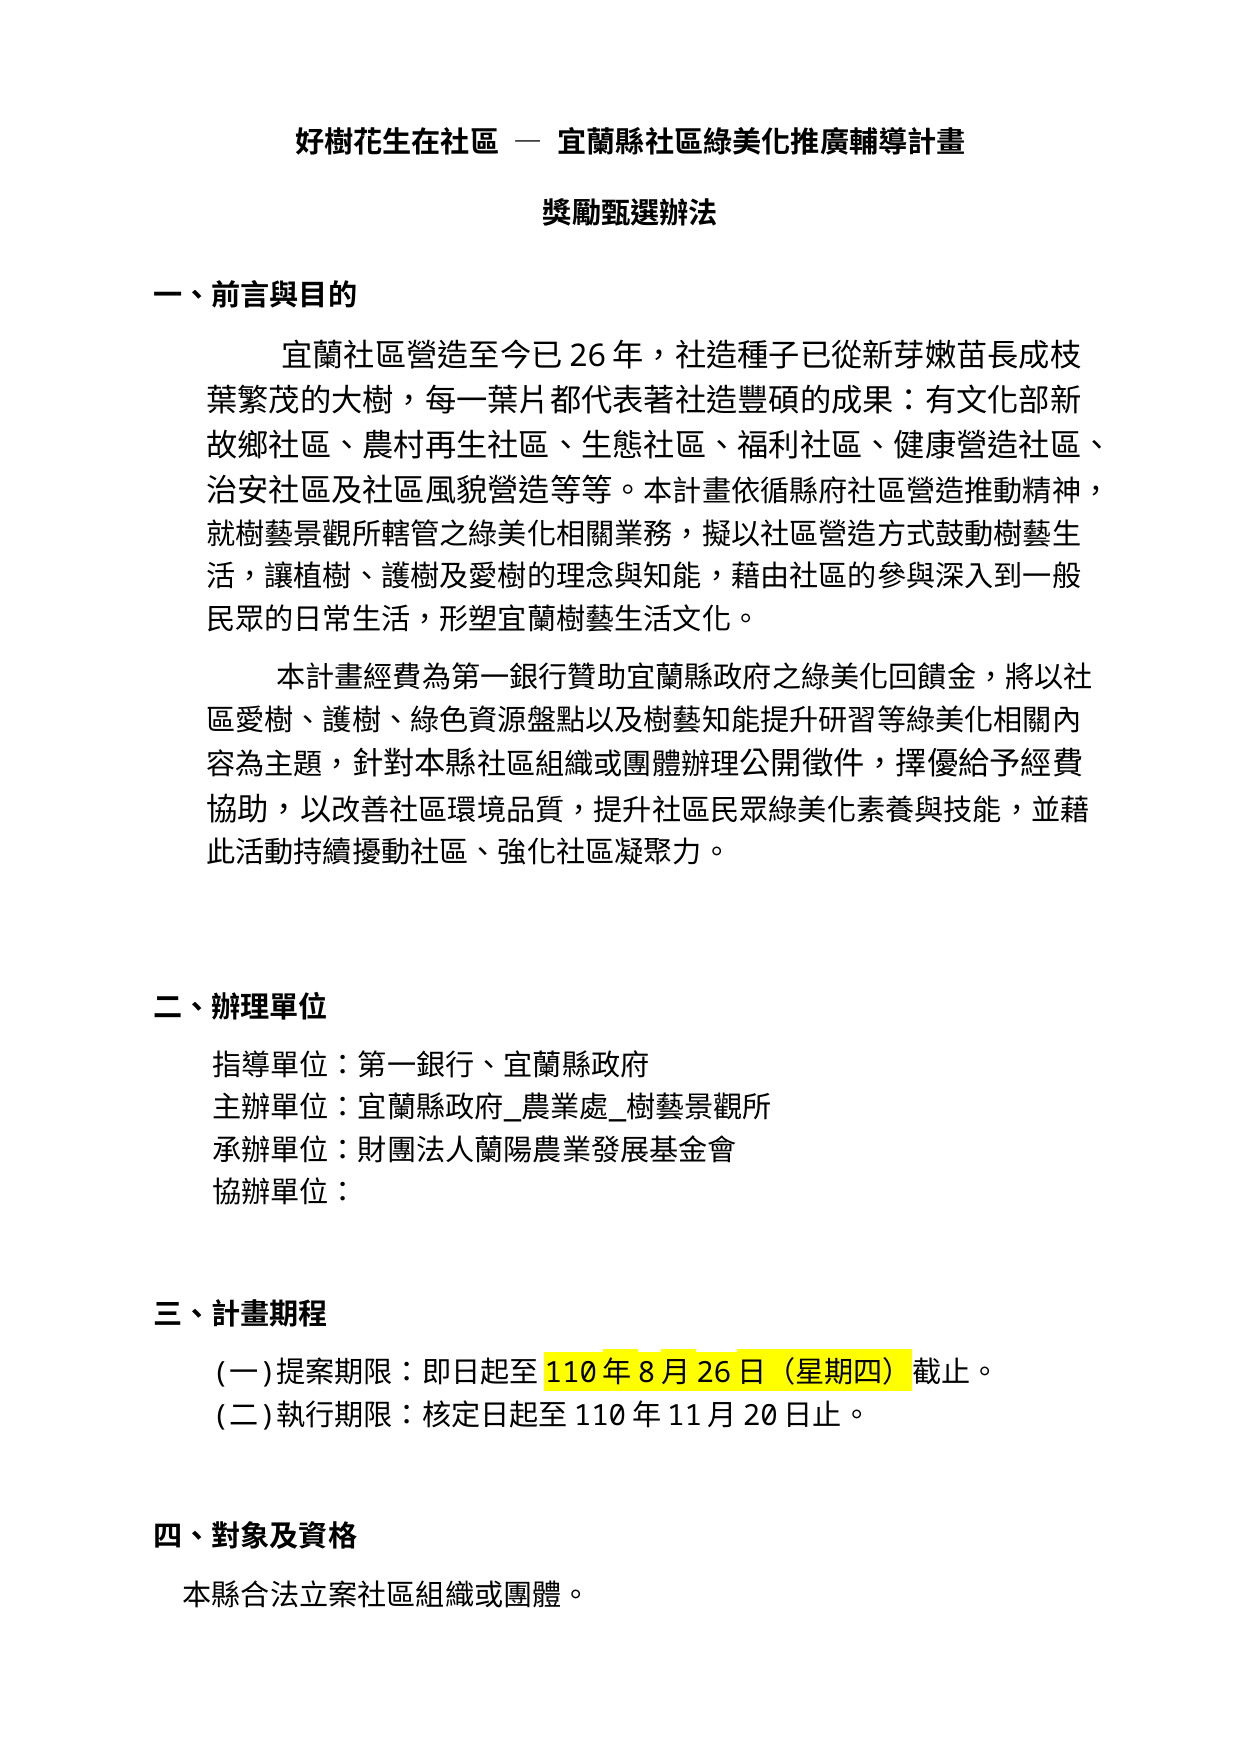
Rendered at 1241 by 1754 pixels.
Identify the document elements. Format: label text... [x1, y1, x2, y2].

text 獎勵甄選辦法 [153, 189, 1108, 231]
text 一、前言與目的 [153, 271, 1108, 313]
text 好樹花生在社區 — 宜蘭縣社區綠美化推廣輔導計畫 [153, 118, 1108, 189]
text (二)執行期限：核定日起至110年11月20日止。 [212, 1391, 1108, 1434]
text 二、辦理單位 [153, 943, 1108, 1025]
text 主辦單位：宜蘭縣政府_農業處_樹藝景觀所 [212, 1084, 1108, 1126]
text 宜蘭社區營造至今已26年，社造種子已從新芽嫩苗長成枝葉繁茂的大樹，每一葉片都代表著社造豐碩的成果：有文化部新故鄉社區、農村再生社區、生態社區、福利社區、健康營造社區、治安社區及社區風貌營造等等。本計畫依循縣府社區營造推動精神，就樹藝景觀所轄管之綠美化相關業務，擬以社區營造方式鼓動樹藝生活，讓植樹、護樹及愛樹的理念與知能，藉由社區的參與深入到一般民眾的日常生活，形塑宜蘭樹藝生活文化。 [206, 330, 1108, 638]
text 三、計畫期程 [153, 1290, 1108, 1333]
text 本計畫經費為第一銀行贊助宜蘭縣政府之綠美化回饋金，將以社區愛樹、護樹、綠色資源盤點以及樹藝知能提升研習等綠美化相關內容為主題，針對本縣社區組織或團體辦理公開徵件，擇優給予經費協助，以改善社區環境品質，提升社區民眾綠美化素養與技能，並藉此活動持續擾動社區、強化社區凝聚力。 [206, 654, 1108, 871]
text 本縣合法立案社區組織或團體。 [153, 1572, 1108, 1614]
text 承辦單位：財團法人蘭陽農業發展基金會 [212, 1126, 1108, 1169]
text (一)提案期限：即日起至110年8月26日（星期四）截止。 [212, 1349, 1108, 1391]
text 協辦單位： [212, 1169, 1108, 1211]
text 指導單位：第一銀行、宜蘭縣政府 [212, 1042, 1108, 1084]
text 四、對象及資格 [153, 1513, 1108, 1555]
